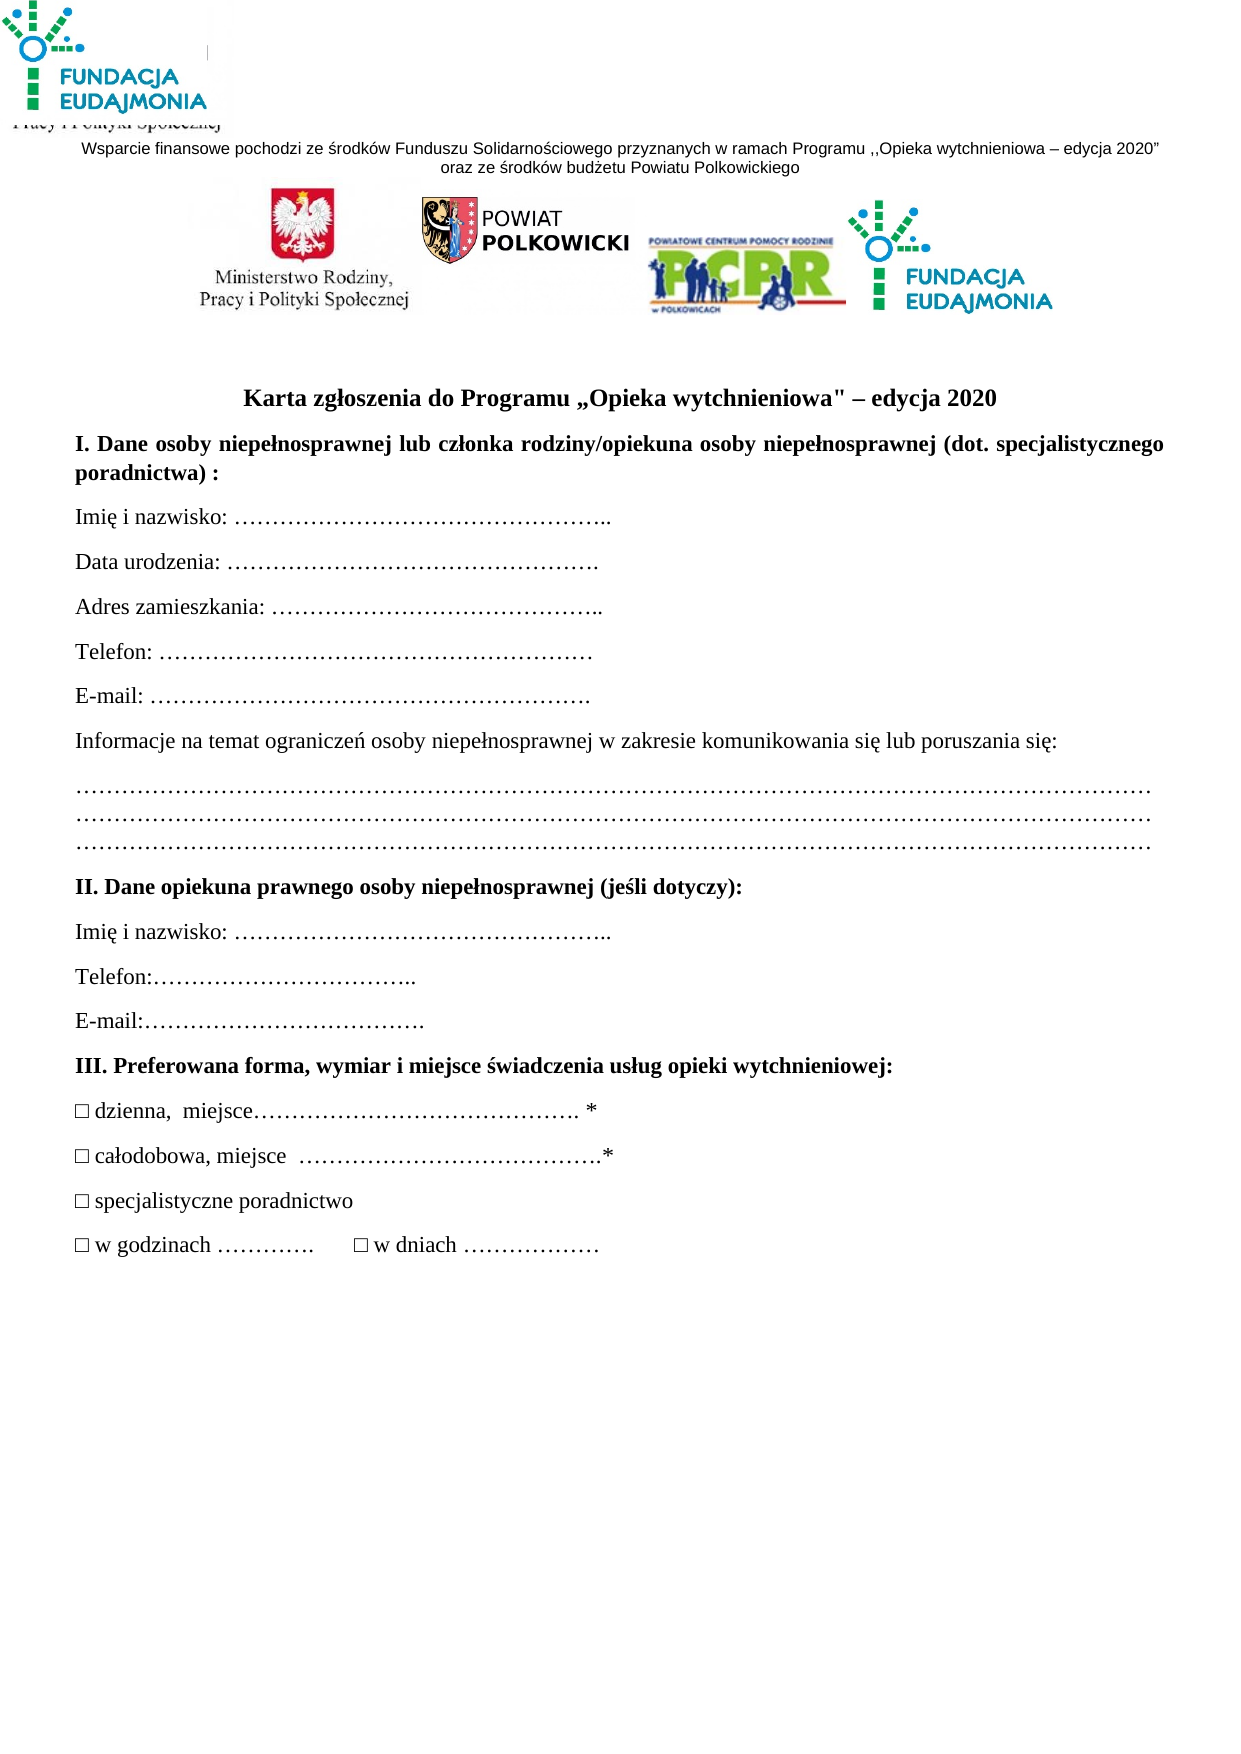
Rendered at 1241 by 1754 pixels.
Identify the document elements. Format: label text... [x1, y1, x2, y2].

text I. Dane osoby niepełnosprawnej lub członka rodziny/opiekuna osoby niepełnosprawnej (dot. specjalistycznego poradnictwa) : [75, 430, 1165, 485]
picture [0, 0, 234, 138]
text E-mail:………………………………. [75, 1007, 1165, 1034]
text II. Dane opiekuna prawnego osoby niepełnosprawnej (jeśli dotyczy): [75, 873, 1165, 899]
text □ dzienna, miejsce……………………………………. * [75, 1097, 1165, 1123]
text ……………………………………………………………………………………………………………………………………………………………………………………………………………………………………………………………………………………………………………………………………………………………………………………… [75, 772, 1165, 855]
text Imię i nazwisko: ………………………………………….. [75, 503, 1165, 530]
text Wsparcie finansowe pochodzi ze środków Funduszu Solidarnościowego przyznanych w ramach Programu ,,Opieka wytchnieniowa – edycja 2020” oraz ze środków budżetu Powiatu Polkowickiego [75, 139, 1165, 177]
text Informacje na temat ograniczeń osoby niepełnosprawnej w zakresie komunikowania się lub poruszania się: [75, 727, 1165, 754]
text Adres zamieszkania: …………………………………….. [75, 593, 1165, 619]
text E-mail: …………………………………………………. [75, 682, 1165, 709]
text □ w godzinach …………. □ w dniach ……………… [75, 1231, 1165, 1258]
text Imię i nazwisko: ………………………………………….. [75, 918, 1165, 944]
picture [187, 177, 1053, 315]
text III. Preferowana forma, wymiar i miejsce świadczenia usług opieki wytchnieniowej: [75, 1052, 1165, 1079]
text □ specjalistyczne poradnictwo [75, 1187, 1165, 1213]
text □ całodobowa, miejsce ………………………………….* [75, 1142, 1165, 1168]
text Data urodzenia: …………………………………………. [75, 548, 1165, 574]
text Telefon:…………………………….. [75, 963, 1165, 989]
text Telefon: ………………………………………………… [75, 638, 1165, 664]
text Karta zgłoszenia do Programu „Opieka wytchnieniowa" – edycja 2020 [75, 383, 1165, 412]
